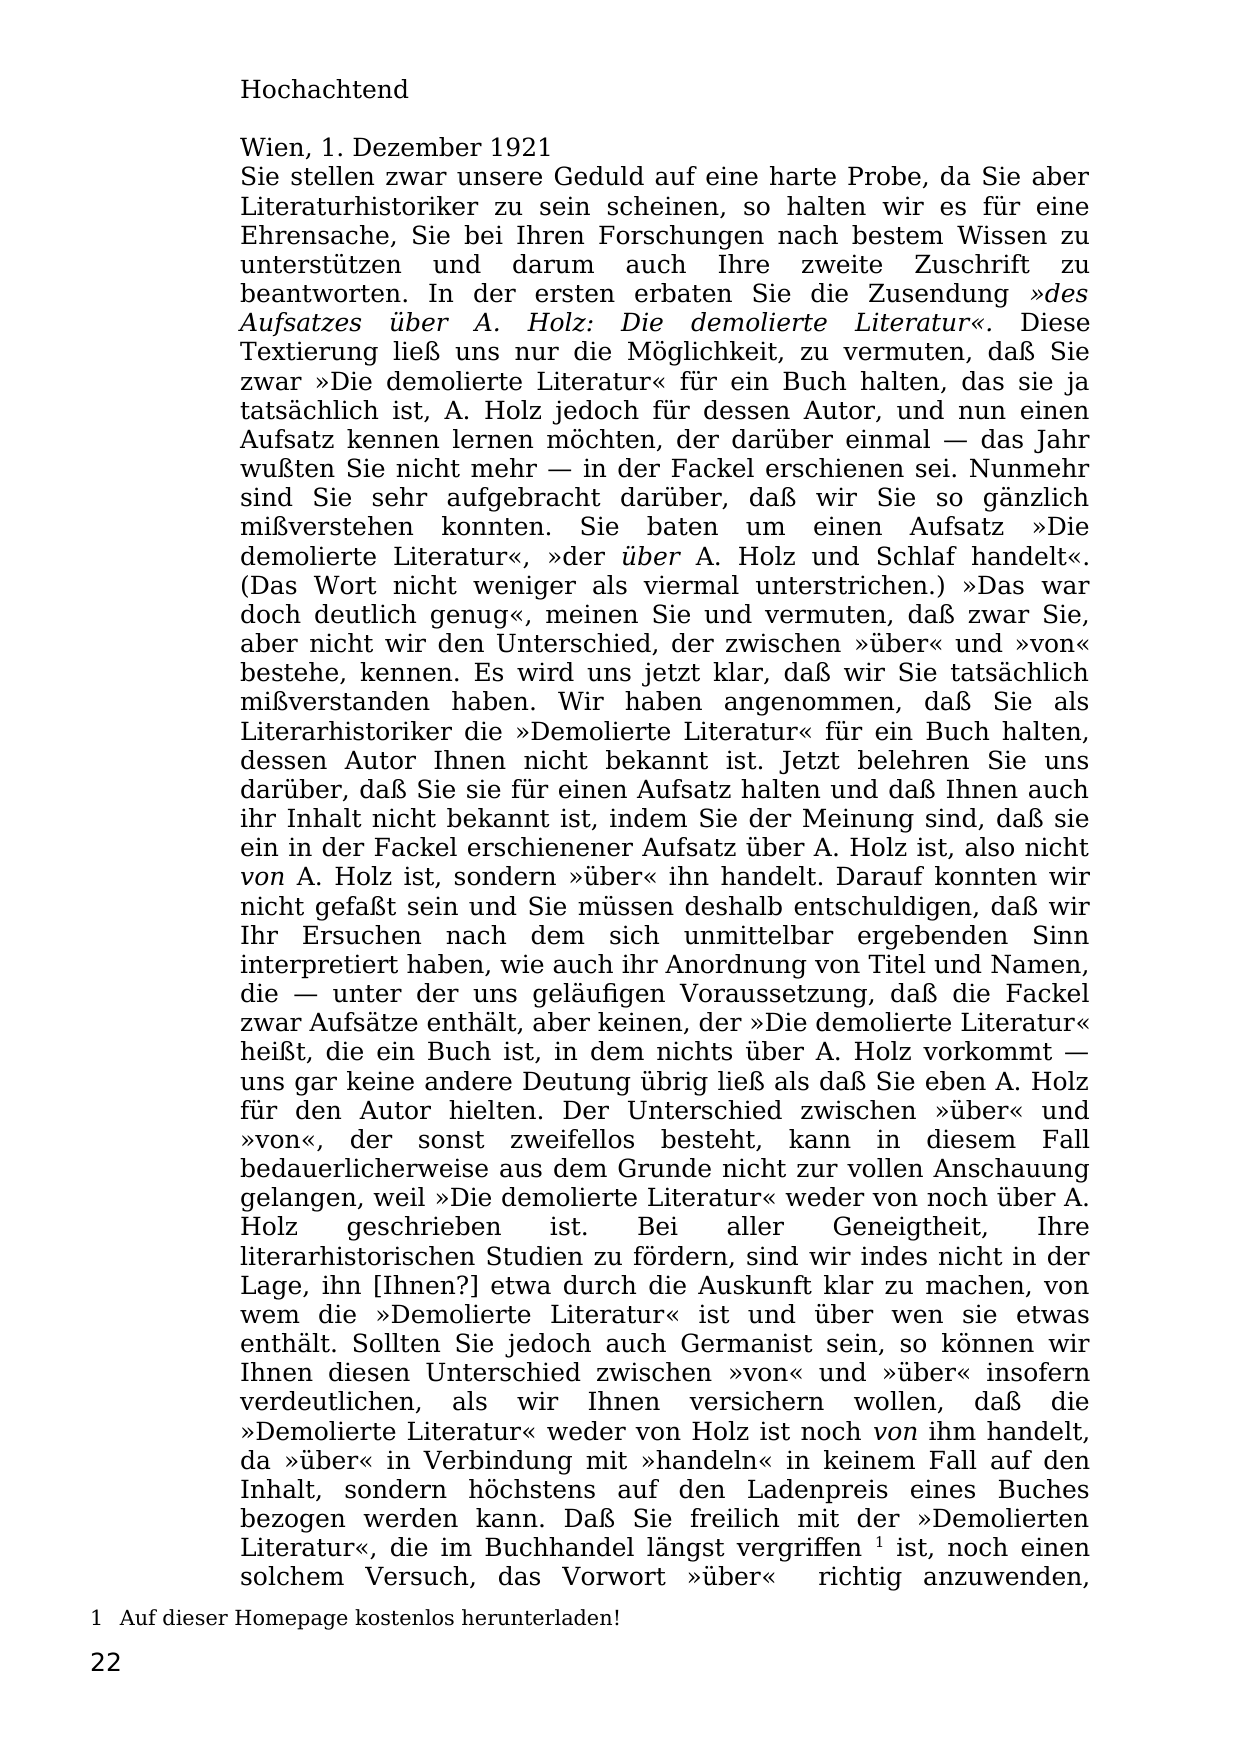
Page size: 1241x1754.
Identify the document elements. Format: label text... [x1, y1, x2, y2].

text Hochachtend [240, 75, 1091, 104]
text Wien, 1. Dezember 1921 [240, 133, 1091, 162]
text Sie stellen zwar unsere Geduld auf eine harte Probe, da Sie aber Literaturhistoriker zu sein scheinen, so halten wir es für eine Ehrensache, Sie bei Ihren Forschungen nach bestem Wissen zu unterstützen und darum auch Ihre zweite Zuschrift zu beantworten. In der ersten erbaten Sie die Zusendung »des Aufsatzes über A. Holz: Die demolierte Literatur«. Diese Textierung ließ uns nur die Möglichkeit, zu vermuten, daß Sie zwar »Die demolierte Literatur« für ein Buch halten, das sie ja tatsächlich ist, A. Holz jedoch für dessen Autor, und nun einen Aufsatz kennen lernen möchten, der darüber einmal — das Jahr wußten Sie nicht mehr — in der Fackel erschienen sei. Nunmehr sind Sie sehr aufgebracht darüber, daß wir Sie so gänzlich mißverstehen konnten. Sie baten um einen Aufsatz »Die demolierte Literatur«, »der über A. Holz und Schlaf handelt«. (Das Wort nicht weniger als viermal unterstrichen.) »Das war doch deutlich genug«, meinen Sie und vermuten, daß zwar Sie, aber nicht wir den Unterschied, der zwischen »über« und »von« bestehe, kennen. Es wird uns jetzt klar, daß wir Sie tatsächlich mißverstanden haben. Wir haben angenommen, daß Sie als Literarhistoriker die »Demolierte Literatur« für ein Buch halten, dessen Autor Ihnen nicht bekannt ist. Jetzt belehren Sie uns darüber, daß Sie sie für einen Aufsatz halten und daß Ihnen auch ihr Inhalt nicht bekannt ist, indem Sie der Meinung sind, daß sie ein in der Fackel erschienener Aufsatz über A. Holz ist, also nicht von A. Holz ist, sondern »über« ihn handelt. Darauf konnten wir nicht gefaßt sein und Sie müssen deshalb entschuldigen, daß wir Ihr Ersuchen nach dem sich unmittelbar ergebenden Sinn interpretiert haben, wie auch ihr Anordnung von Titel und Namen, die — unter der uns geläufigen Voraussetzung, daß die Fackel zwar Aufsätze enthält, aber keinen, der »Die demolierte Literatur« heißt, die ein Buch ist, in dem nichts über A. Holz vorkommt — uns gar keine andere Deutung übrig ließ als daß Sie eben A. Holz für den Autor hielten. Der Unterschied zwischen »über« und »von«, der sonst zweifellos besteht, kann in diesem Fall bedauerlicherweise aus dem Grunde nicht zur vollen Anschauung gelangen, weil »Die demolierte Literatur« weder von noch über A. Holz geschrieben ist. Bei aller Geneigtheit, Ihre literarhistorischen Studien zu fördern, sind wir indes nicht in der Lage, ihn [Ihnen?] etwa durch die Auskunft klar zu machen, von wem die »Demolierte Literatur« ist und über wen sie etwas enthält. Sollten Sie jedoch auch Germanist sein, so können wir Ihnen diesen Unterschied zwischen »von« und »über« insofern verdeutlichen, als wir Ihnen versichern wollen, daß die »Demolierte Literatur« weder von Holz ist noch von ihm handelt, da »über« in Verbindung mit »handeln« in keinem Fall auf den Inhalt, sondern höchstens auf den Ladenpreis eines Buches bezogen werden kann. Daß Sie freilich mit der »Demolierten Literatur«, die im Buchhandel längst vergriffen ist, noch einen solchem Versuch, das Vorwort »über« richtig anzuwenden, [240, 162, 1091, 1592]
text Auf dieser Homepage kostenlos herunterladen! [90, 1606, 1091, 1631]
